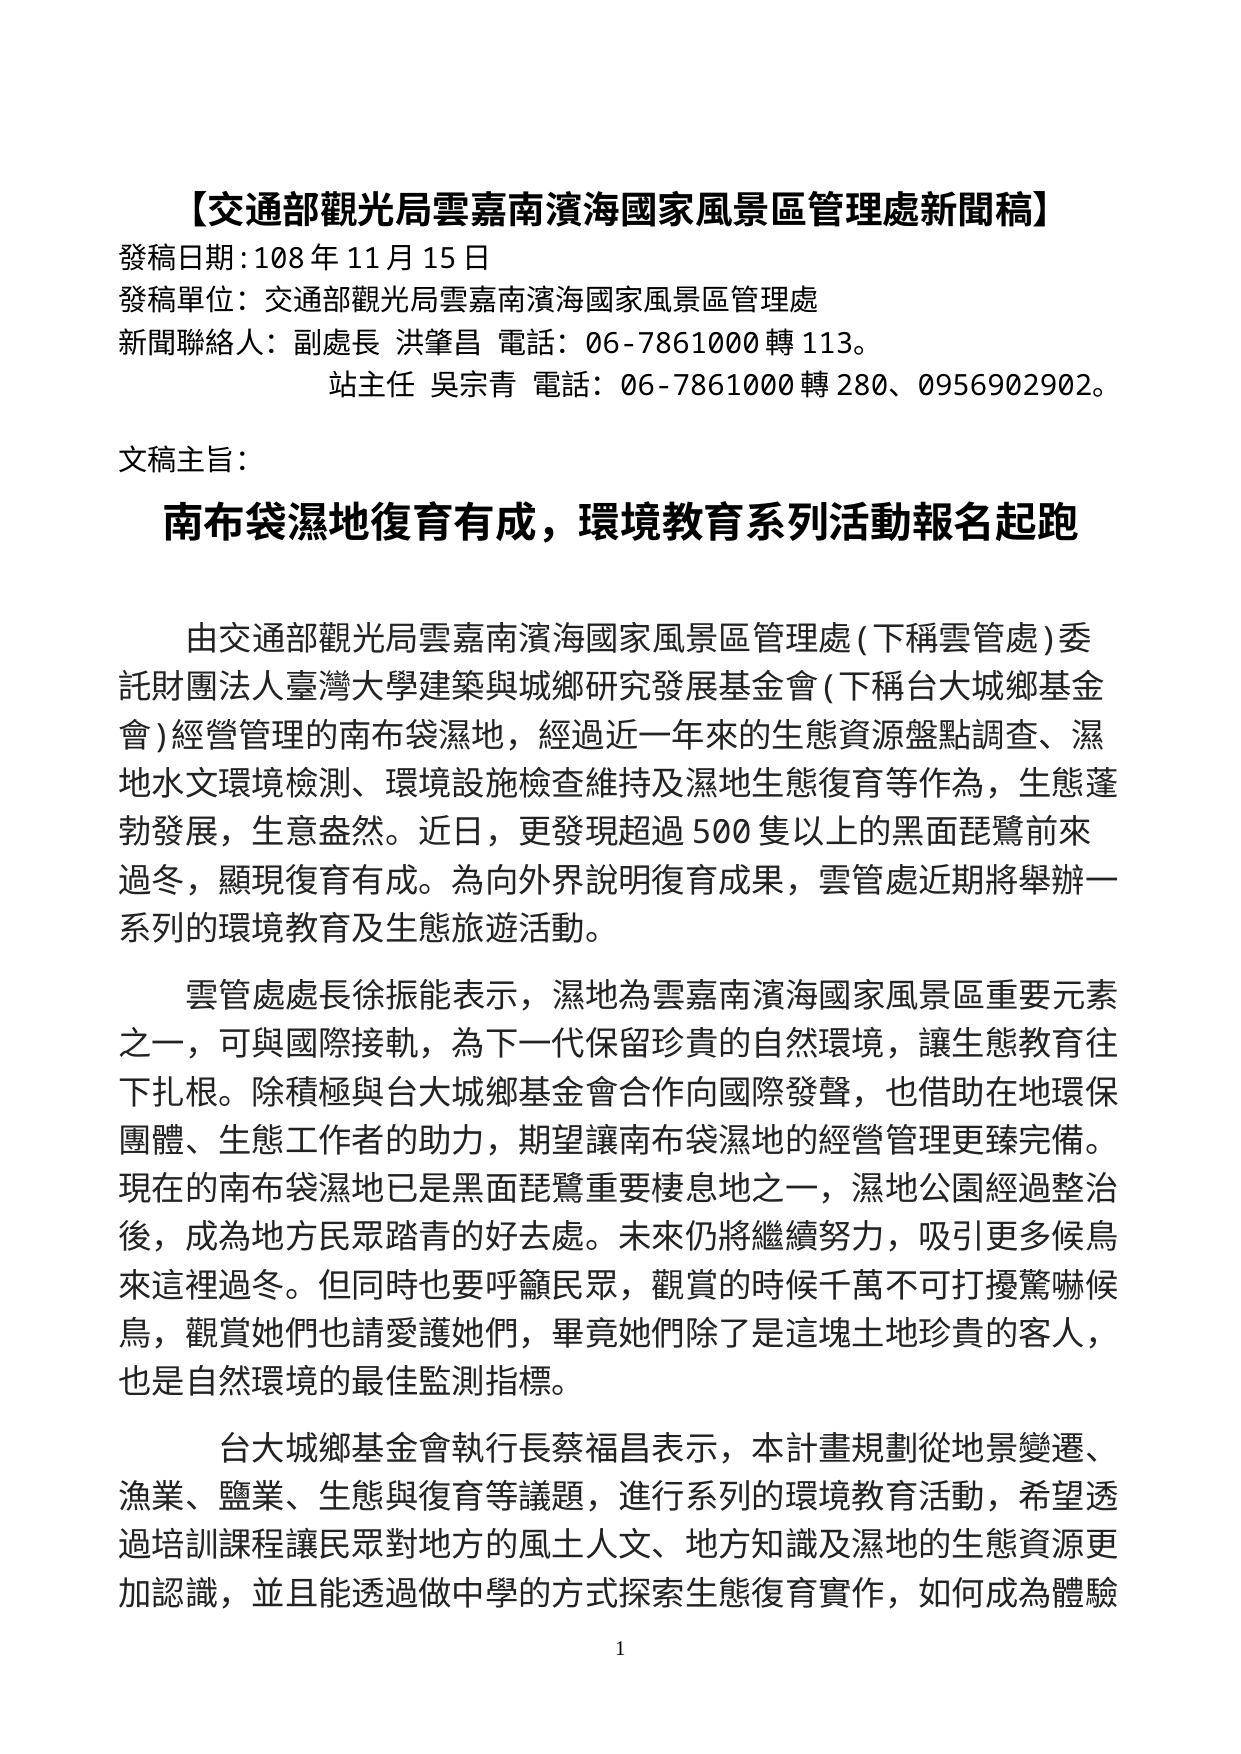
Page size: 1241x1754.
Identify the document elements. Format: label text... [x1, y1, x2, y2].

text 雲管處處長徐振能表示，濕地為雲嘉南濱海國家風景區重要元素之一，可與國際接軌，為下一代保留珍貴的自然環境，讓生態教育往下扎根。除積極與台大城鄉基金會合作向國際發聲，也借助在地環保團體、生態工作者的助力，期望讓南布袋濕地的經營管理更臻完備。現在的南布袋濕地已是黑面琵鷺重要棲息地之一，濕地公園經過整治後，成為地方民眾踏青的好去處。未來仍將繼續努力，吸引更多候鳥來這裡過冬。但同時也要呼籲民眾，觀賞的時候千萬不可打擾驚嚇候鳥，觀賞她們也請愛護她們，畢竟她們除了是這塊土地珍貴的客人，也是自然環境的最佳監測指標。 [118, 969, 1122, 1403]
text 新聞聯絡人：副處長 洪肇昌 電話：06-7861000轉113。 [118, 319, 1122, 362]
table_header [116, 89, 135, 138]
text 南布袋濕地復育有成，環境教育系列活動報名起跑 [118, 498, 1122, 548]
text 發稿單位：交通部觀光局雲嘉南濱海國家風景區管理處 [118, 277, 1122, 319]
text 由交通部觀光局雲嘉南濱海國家風景區管理處(下稱雲管處)委託財團法人臺灣大學建築與城鄉研究發展基金會(下稱台大城鄉基金會)經營管理的南布袋濕地，經過近一年來的生態資源盤點調查、濕地水文環境檢測、環境設施檢查維持及濕地生態復育等作為，生態蓬勃發展，生意盎然。近日，更發現超過500隻以上的黑面琵鷺前來過冬，顯現復育有成。為向外界說明復育成果，雲管處近期將舉辦一系列的環境教育及生態旅遊活動。 [118, 612, 1122, 950]
text 文稿主旨： [118, 437, 1122, 479]
text 台大城鄉基金會執行長蔡福昌表示，本計畫規劃從地景變遷、漁業、鹽業、生態與復育等議題，進行系列的環境教育活動，希望透過培訓課程讓民眾對地方的風土人文、地方知識及濕地的生態資源更加認識，並且能透過做中學的方式探索生態復育實作，如何成為體驗 [118, 1422, 1122, 1615]
text 【交通部觀光局雲嘉南濱海國家風景區管理處新聞稿】 [118, 180, 1122, 234]
text 發稿日期:108年11月15日 [118, 234, 1122, 277]
text 站主任 吳宗青 電話：06-7861000轉280、0956902902。 [118, 362, 1122, 404]
